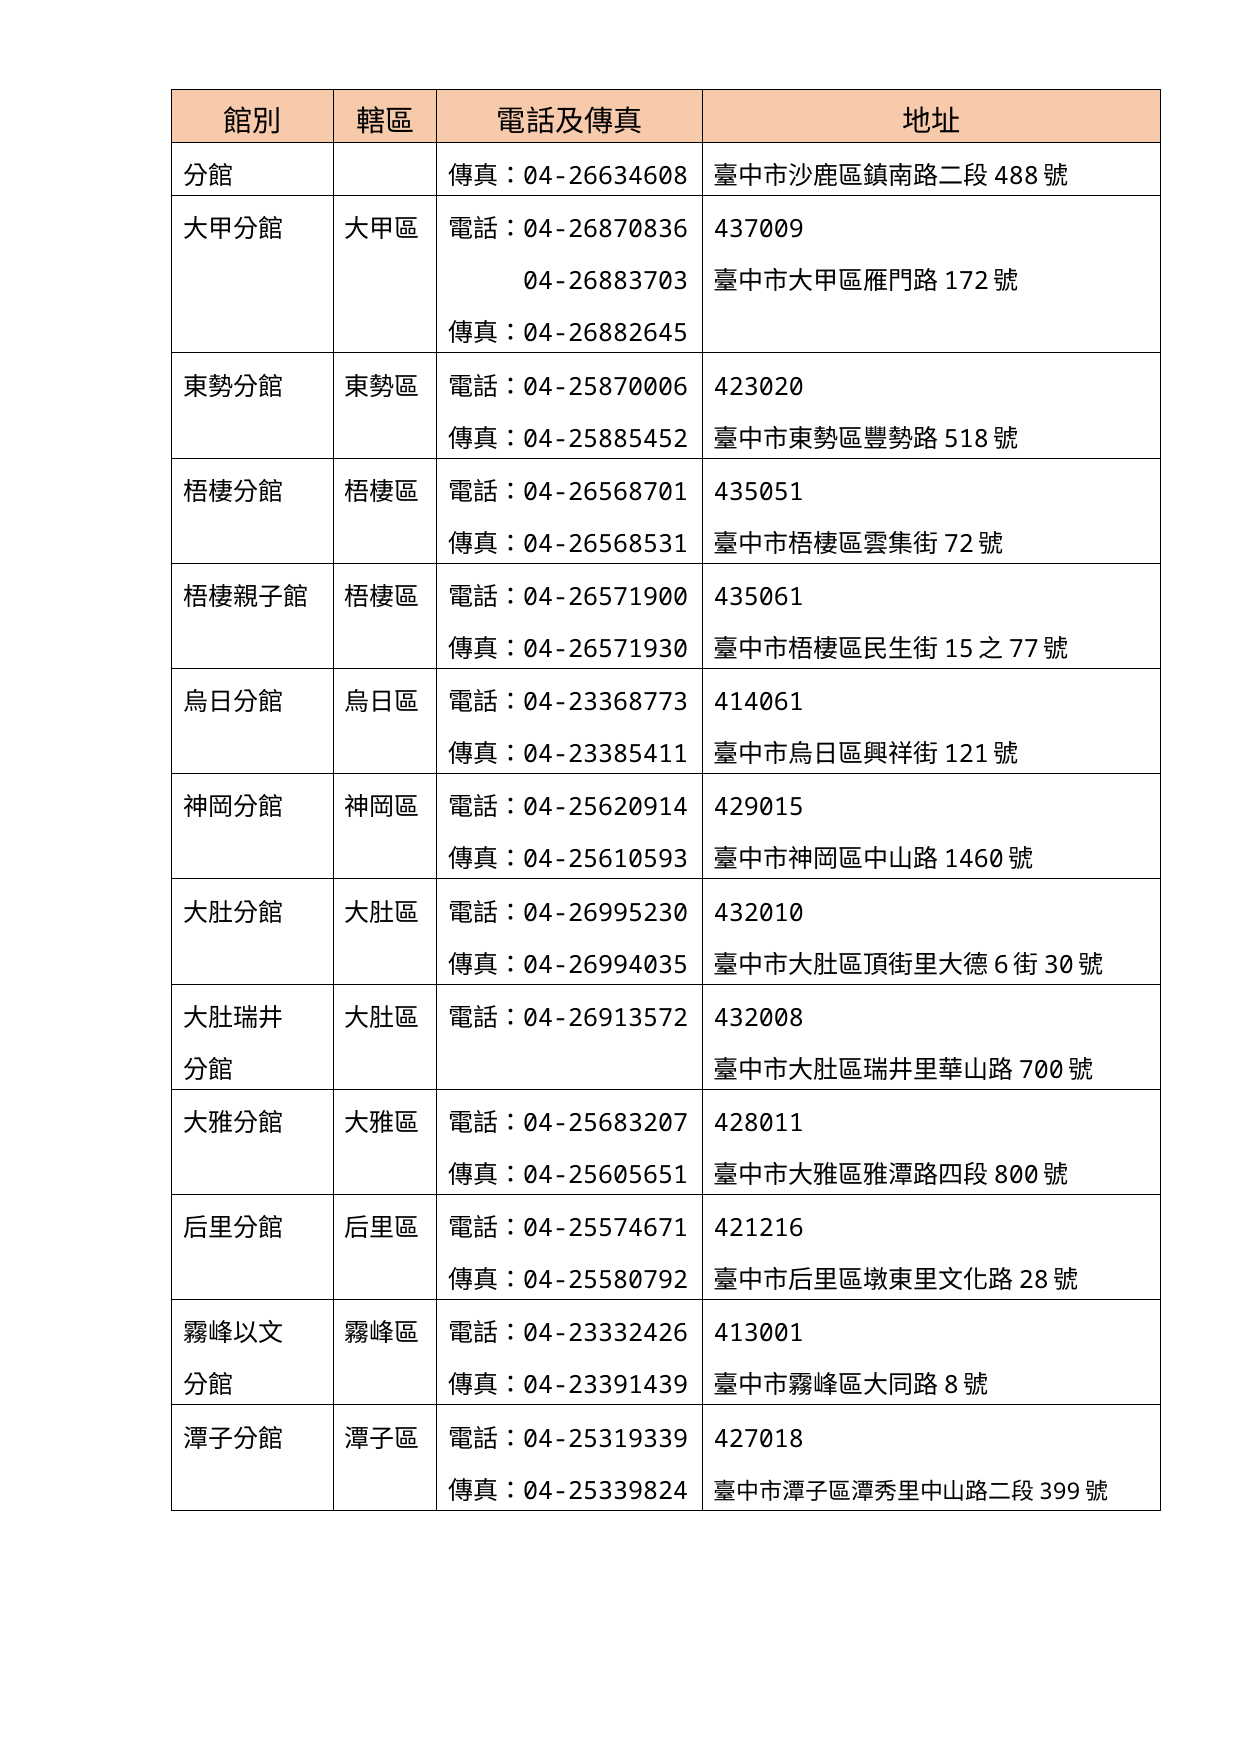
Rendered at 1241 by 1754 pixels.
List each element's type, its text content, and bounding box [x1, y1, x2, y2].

table_cell 429015 臺中市神岡區中山路1460號 [703, 774, 1160, 878]
table_cell 烏日區 [334, 669, 436, 773]
table_cell 電話：04-26995230 傳真：04-26994035 [437, 879, 702, 983]
table_cell 電話：04-26870836 04-26883703 傳真：04-26882645 [437, 196, 702, 352]
table_cell 分館 [172, 143, 333, 195]
table_cell 421216 臺中市后里區墩東里文化路28號 [703, 1195, 1160, 1299]
table_cell 大雅區 [334, 1090, 436, 1194]
table_cell 電話：04-25683207 傳真：04-25605651 [437, 1090, 702, 1194]
table_cell 大肚區 [334, 879, 436, 983]
table_header 地址 [703, 90, 1160, 142]
table_cell 東勢分館 [172, 353, 333, 457]
table_cell 大肚區 [334, 985, 436, 1089]
table_cell 梧棲分館 [172, 459, 333, 563]
table_cell 后里區 [334, 1195, 436, 1299]
table_cell 電話：04-25574671 傳真：04-25580792 [437, 1195, 702, 1299]
table_cell 后里分館 [172, 1195, 333, 1299]
table_cell 霧峰以文 分館 [172, 1300, 333, 1404]
table_cell 潭子分館 [172, 1405, 333, 1509]
table_cell 428011 臺中市大雅區雅潭路四段800號 [703, 1090, 1160, 1194]
table_cell 432008 臺中市大肚區瑞井里華山路700號 [703, 985, 1160, 1089]
table_cell 電話：04-26913572 [437, 985, 702, 1089]
table_cell 電話：04-25620914 傳真：04-25610593 [437, 774, 702, 878]
table_cell 東勢區 [334, 353, 436, 457]
table_cell 大肚瑞井 分館 [172, 985, 333, 1089]
table_cell 梧棲親子館 [172, 564, 333, 668]
table_cell 大甲區 [334, 196, 436, 352]
table_cell 414061 臺中市烏日區興祥街121號 [703, 669, 1160, 773]
table_cell 電話：04-25319339 傳真：04-25339824 [437, 1405, 702, 1509]
table_cell 傳真：04-26634608 [437, 143, 702, 195]
table_cell 435061 臺中市梧棲區民生街15之77號 [703, 564, 1160, 668]
table_cell 423020 臺中市東勢區豐勢路518號 [703, 353, 1160, 457]
table_cell 神岡分館 [172, 774, 333, 878]
table_cell 電話：04-26571900 傳真：04-26571930 [437, 564, 702, 668]
table_header 電話及傳真 [437, 90, 702, 142]
table_cell 烏日分館 [172, 669, 333, 773]
table_cell [334, 143, 436, 195]
table_cell 大甲分館 [172, 196, 333, 352]
table_cell 臺中市沙鹿區鎮南路二段488號 [703, 143, 1160, 195]
table_cell 413001 臺中市霧峰區大同路8號 [703, 1300, 1160, 1404]
table_cell 大肚分館 [172, 879, 333, 983]
table_cell 435051 臺中市梧棲區雲集街72號 [703, 459, 1160, 563]
table_cell 432010 臺中市大肚區頂街里大德6街30號 [703, 879, 1160, 983]
table_cell 神岡區 [334, 774, 436, 878]
table_cell 427018 臺中市潭子區潭秀里中山路二段399號 [703, 1405, 1160, 1509]
table_cell 潭子區 [334, 1405, 436, 1509]
table_cell 梧棲區 [334, 564, 436, 668]
table_cell 大雅分館 [172, 1090, 333, 1194]
table_cell 電話：04-26568701 傳真：04-26568531 [437, 459, 702, 563]
table_header 館別 [172, 90, 333, 142]
table_cell 電話：04-23332426 傳真：04-23391439 [437, 1300, 702, 1404]
table_cell 霧峰區 [334, 1300, 436, 1404]
table_cell 梧棲區 [334, 459, 436, 563]
table_header 轄區 [334, 90, 436, 142]
table_cell 電話：04-25870006 傳真：04-25885452 [437, 353, 702, 457]
table_cell 437009 臺中市大甲區雁門路172號 [703, 196, 1160, 352]
table_cell 電話：04-23368773 傳真：04-23385411 [437, 669, 702, 773]
